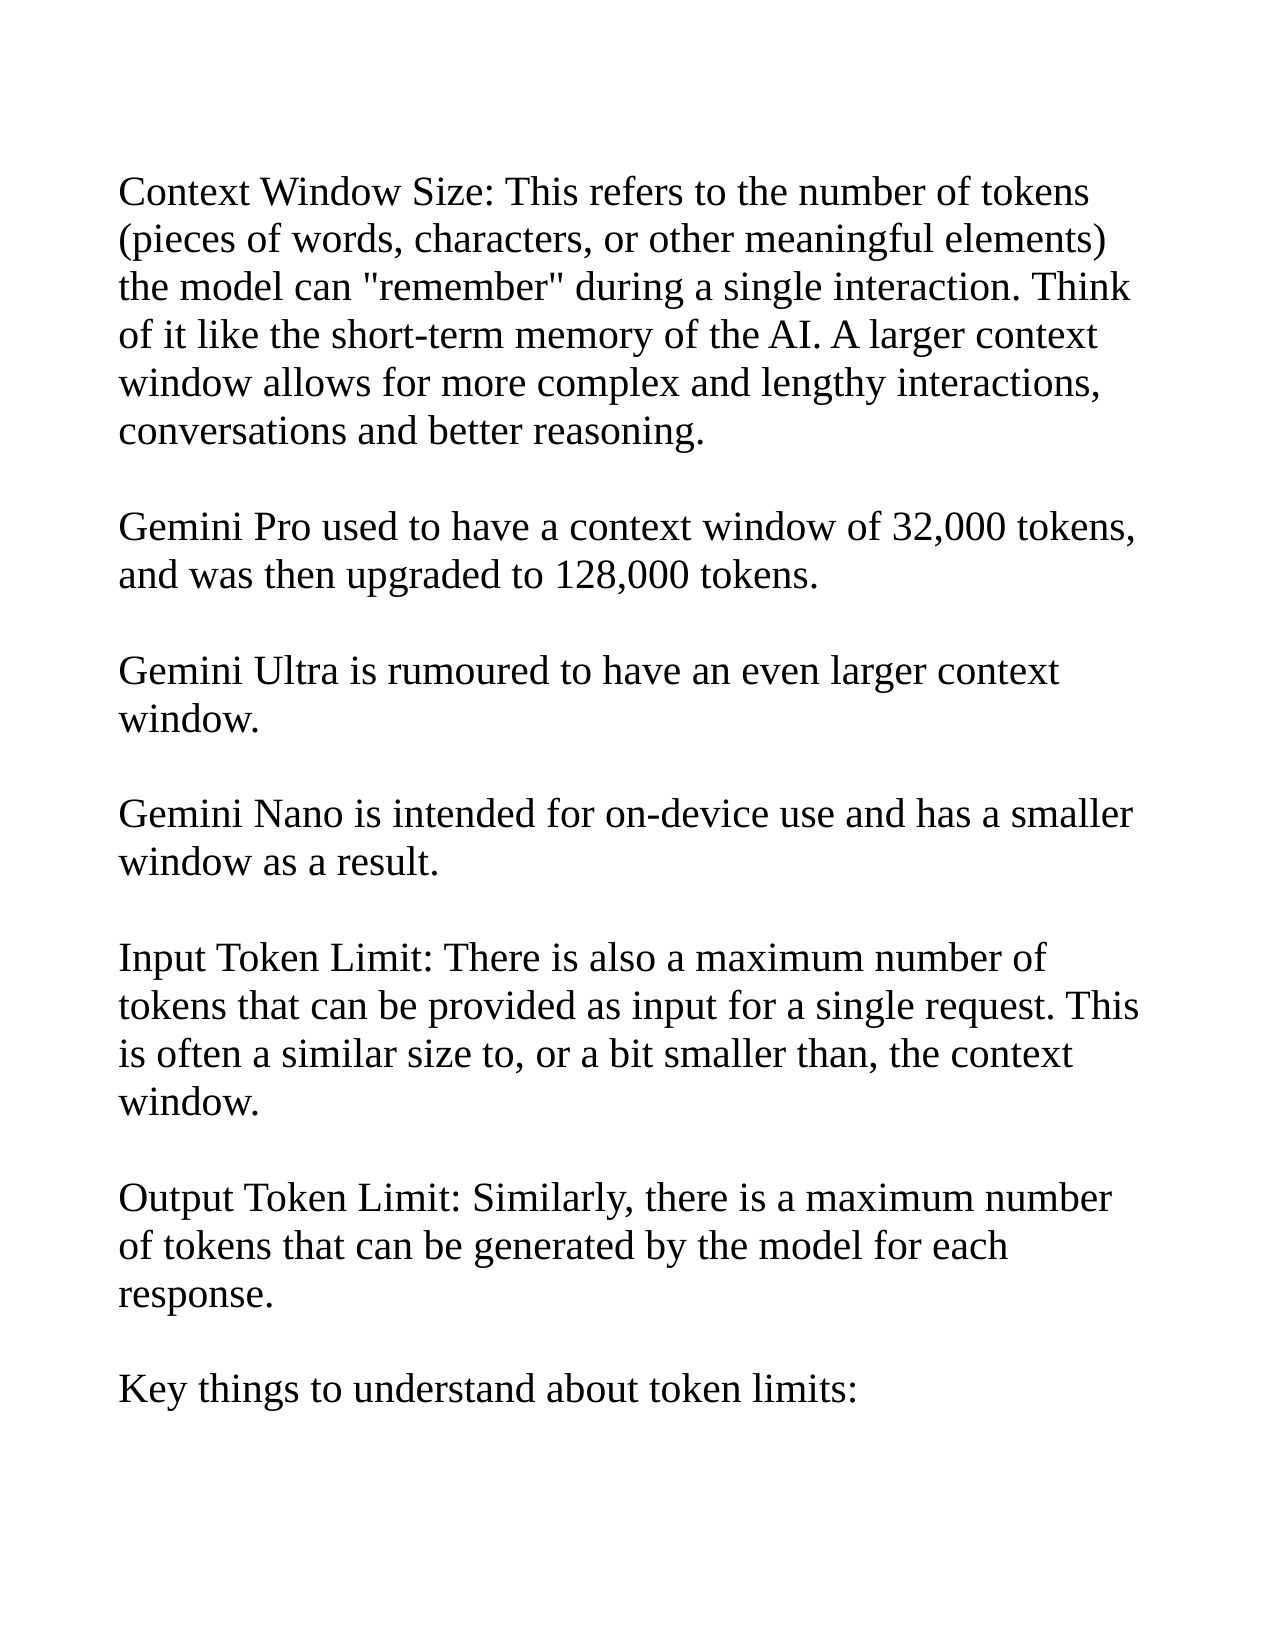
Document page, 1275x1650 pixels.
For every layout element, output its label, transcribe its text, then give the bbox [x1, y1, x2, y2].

text Output Token Limit: Similarly, there is a maximum number of tokens that can be generated by the model for each response. [118, 1172, 1157, 1316]
text Gemini Pro used to have a context window of 32,000 tokens, and was then upgraded to 128,000 tokens. [118, 501, 1157, 597]
text Input Token Limit: There is also a maximum number of tokens that can be provided as input for a single request. This is often a similar size to, or a bit smaller than, the context window. [118, 933, 1157, 1124]
text Gemini Ultra is rumoured to have an even larger context window. [118, 645, 1157, 741]
text Key things to understand about token limits: [118, 1364, 1157, 1412]
text Context Window Size: This refers to the number of tokens (pieces of words, characters, or other meaningful elements) the model can "remember" during a single interaction. Think of it like the short-term memory of the AI. A larger context window allows for more complex and lengthy interactions, conversations and better reasoning. [118, 166, 1157, 453]
text Gemini Nano is intended for on-device use and has a smaller window as a result. [118, 789, 1157, 885]
